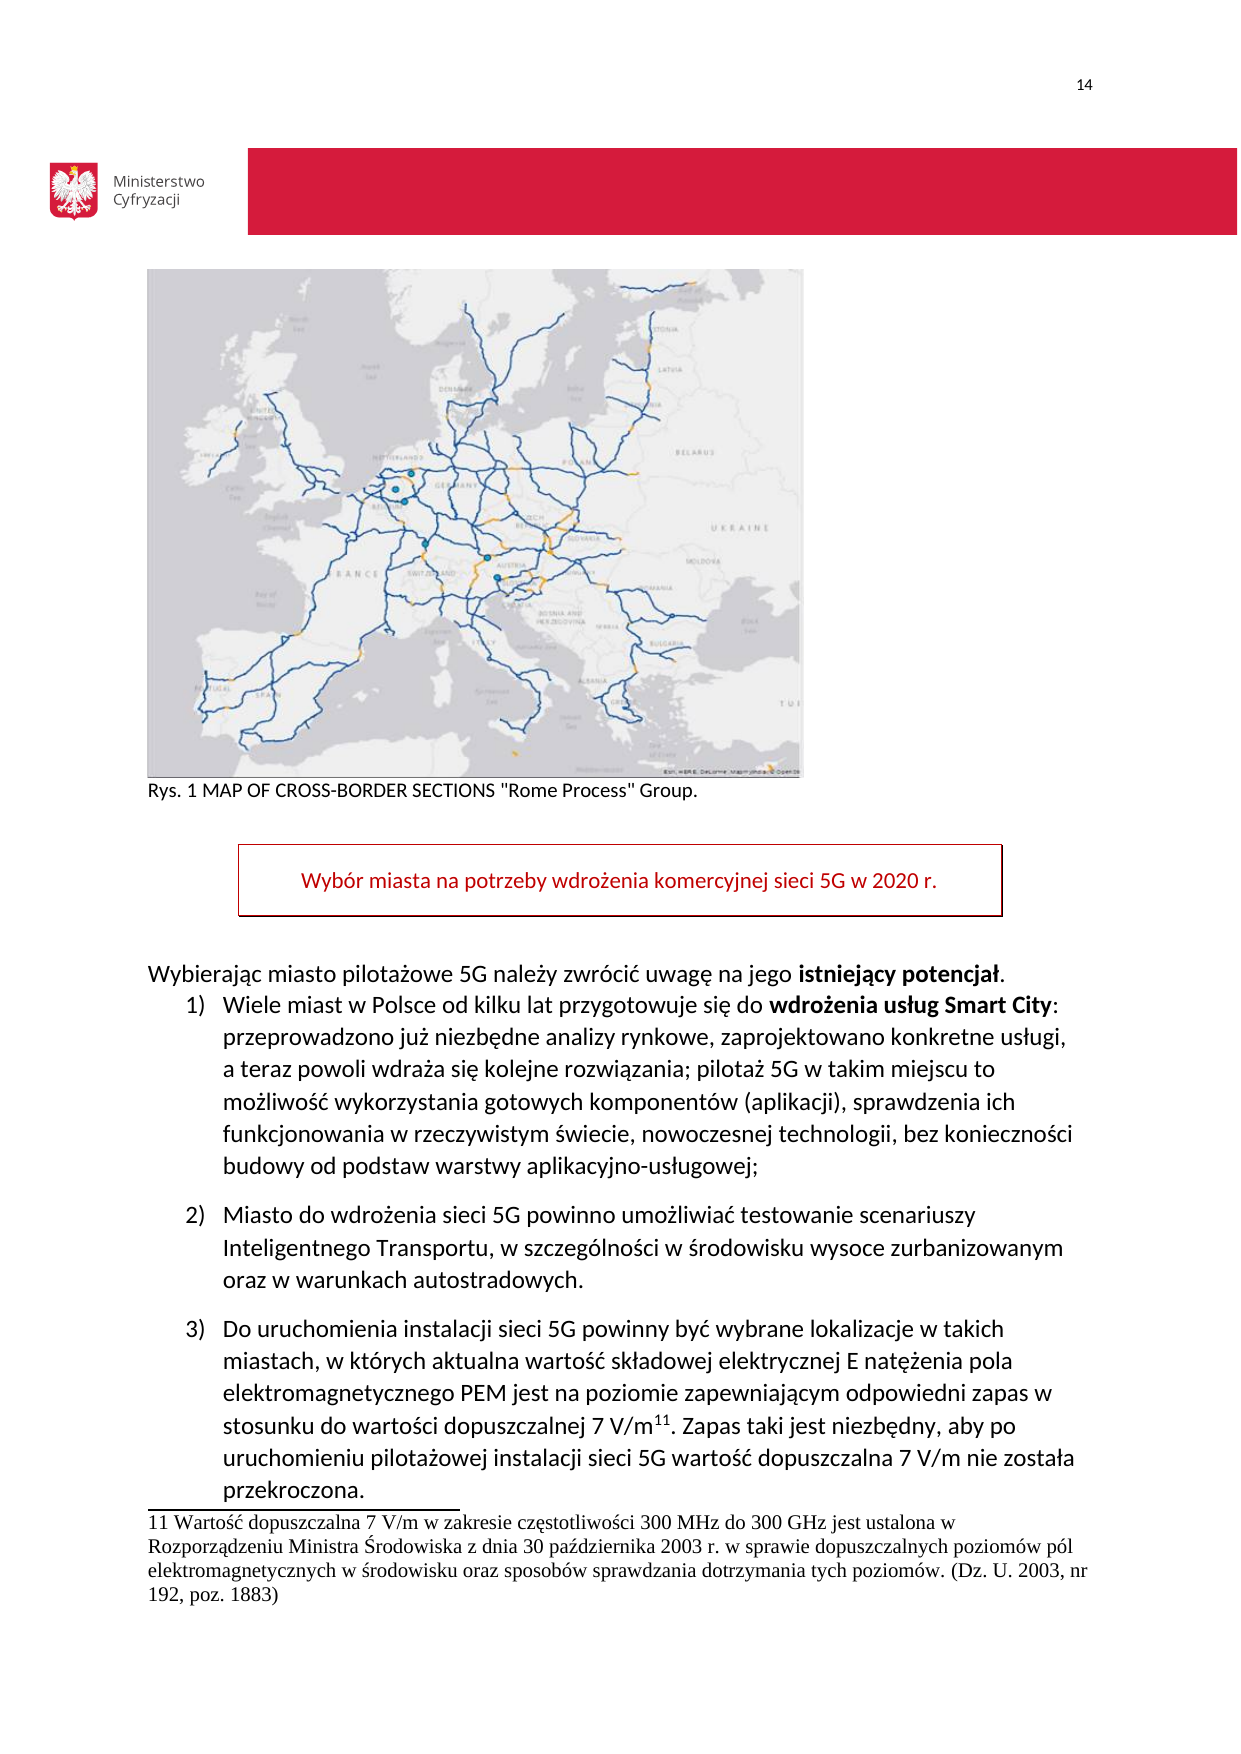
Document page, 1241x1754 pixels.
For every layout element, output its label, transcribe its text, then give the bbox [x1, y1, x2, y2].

text Wybór miasta na potrzeby wdrożenia komercyjnej sieci 5G w 2020 r. [239, 845, 1001, 915]
list Miasto do wdrożenia sieci 5G powinno umożliwiać testowanie scenariuszy Inteligentnego Transportu, w szczególności w środowisku wysoce zurbanizowanym oraz w warunkach autostradowych. [185, 1199, 1093, 1294]
list Do uruchomienia instalacji sieci 5G powinny być wybrane lokalizacje w takich miastach, w których aktualna wartość składowej elektrycznej E natężenia pola elektromagnetycznego PEM jest na poziomie zapewniającym odpowiedni zapas w stosunku do wartości dopuszczalnej 7 V/m. Zapas taki jest niezbędny, aby po uruchomieniu pilotażowej instalacji sieci 5G wartość dopuszczalna 7 V/m nie została przekroczona. [185, 1313, 1093, 1505]
text Wybierając miasto pilotażowe 5G należy zwrócić uwagę na jego istniejący potencjał. [148, 958, 1093, 989]
list Wiele miast w Polsce od kilku lat przygotowuje się do wdrożenia usług Smart City: przeprowadzono już niezbędne analizy rynkowe, zaprojektowano konkretne usługi, a teraz powoli wdraża się kolejne rozwiązania; pilotaż 5G w takim miejscu to możliwość wykorzystania gotowych komponentów (aplikacji), sprawdzenia ich funkcjonowania w rzeczywistym świecie, nowoczesnej technologii, bez konieczności budowy od podstaw warstwy aplikacyjno-usługowej; [185, 989, 1093, 1181]
text Rys. 1 MAP OF CROSS-BORDER SECTIONS "Rome Process" Group. [148, 777, 1093, 803]
list Wartość dopuszczalna 7 V/m w zakresie częstotliwości 300 MHz do 300 GHz jest ustalona w Rozporządzeniu Ministra Środowiska z dnia 30 października 2003 r. w sprawie dopuszczalnych poziomów pól elektromagnetycznych w środowisku oraz sposobów sprawdzania dotrzymania tych poziomów. (Dz. U. 2003, nr 192, poz. 1883) [148, 1510, 1093, 1606]
